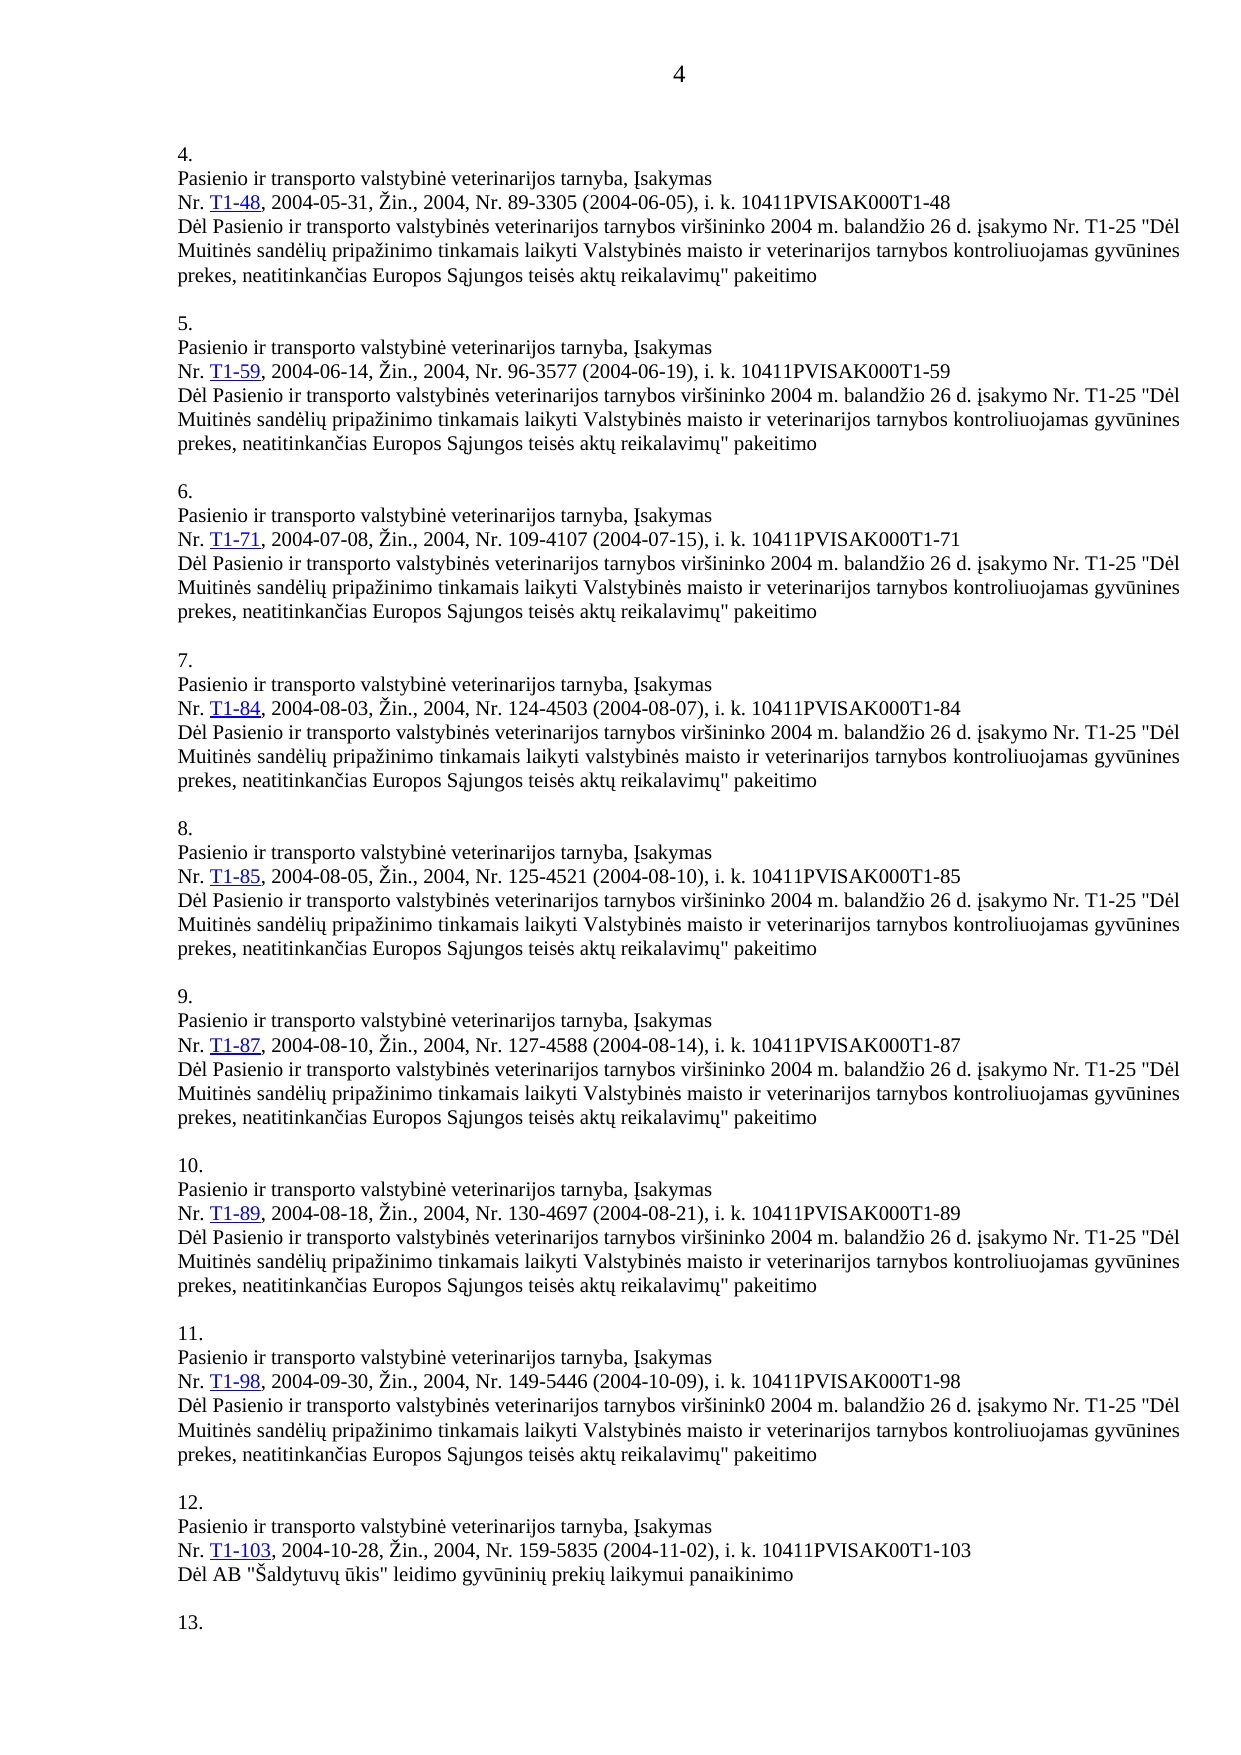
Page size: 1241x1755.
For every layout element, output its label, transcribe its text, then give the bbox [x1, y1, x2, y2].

text Pasienio ir transporto valstybinė veterinarijos tarnyba, Įsakymas [177, 1514, 1181, 1538]
text Dėl Pasienio ir transporto valstybinės veterinarijos tarnybos viršininko 2004 m. balandžio 26 d. įsakymo Nr. T1-25 "Dėl Muitinės sandėlių pripažinimo tinkamais laikyti Valstybinės maisto ir veterinarijos tarnybos kontroliuojamas gyvūnines prekes, neatitinkančias Europos Sąjungos teisės aktų reikalavimų" pakeitimo [177, 1225, 1181, 1297]
text Pasienio ir transporto valstybinė veterinarijos tarnyba, Įsakymas [177, 1008, 1181, 1032]
text Nr. T1-103, 2004-10-28, Žin., 2004, Nr. 159-5835 (2004-11-02), i. k. 10411PVISAK00T1-103 [177, 1538, 1181, 1562]
text Dėl Pasienio ir transporto valstybinės veterinarijos tarnybos viršininko 2004 m. balandžio 26 d. įsakymo Nr. T1-25 "Dėl Muitinės sandėlių pripažinimo tinkamais laikyti Valstybinės maisto ir veterinarijos tarnybos kontroliuojamas gyvūnines prekes, neatitinkančias Europos Sąjungos teisės aktų reikalavimų" pakeitimo [177, 551, 1181, 623]
text Dėl Pasienio ir transporto valstybinės veterinarijos tarnybos viršininko 2004 m. balandžio 26 d. įsakymo Nr. T1-25 "Dėl Muitinės sandėlių pripažinimo tinkamais laikyti Valstybinės maisto ir veterinarijos tarnybos kontroliuojamas gyvūnines prekes, neatitinkančias Europos Sąjungos teisės aktų reikalavimų" pakeitimo [177, 1057, 1181, 1129]
text Dėl Pasienio ir transporto valstybinės veterinarijos tarnybos viršininko 2004 m. balandžio 26 d. įsakymo Nr. T1-25 "Dėl Muitinės sandėlių pripažinimo tinkamais laikyti valstybinės maisto ir veterinarijos tarnybos kontroliuojamas gyvūnines prekes, neatitinkančias Europos Sąjungos teisės aktų reikalavimų" pakeitimo [177, 720, 1181, 792]
text 13. [177, 1610, 1181, 1634]
text 6. [177, 479, 1181, 503]
text Dėl Pasienio ir transporto valstybinės veterinarijos tarnybos viršininko 2004 m. balandžio 26 d. įsakymo Nr. T1-25 "Dėl Muitinės sandėlių pripažinimo tinkamais laikyti Valstybinės maisto ir veterinarijos tarnybos kontroliuojamas gyvūnines prekes, neatitinkančias Europos Sąjungos teisės aktų reikalavimų" pakeitimo [177, 383, 1181, 455]
text Nr. T1-85, 2004-08-05, Žin., 2004, Nr. 125-4521 (2004-08-10), i. k. 10411PVISAK000T1-85 [177, 864, 1181, 888]
text Pasienio ir transporto valstybinė veterinarijos tarnyba, Įsakymas [177, 1177, 1181, 1201]
text Nr. T1-87, 2004-08-10, Žin., 2004, Nr. 127-4588 (2004-08-14), i. k. 10411PVISAK000T1-87 [177, 1032, 1181, 1057]
text 7. [177, 647, 1181, 672]
text Nr. T1-84, 2004-08-03, Žin., 2004, Nr. 124-4503 (2004-08-07), i. k. 10411PVISAK000T1-84 [177, 696, 1181, 720]
text Pasienio ir transporto valstybinė veterinarijos tarnyba, Įsakymas [177, 335, 1181, 359]
text Pasienio ir transporto valstybinė veterinarijos tarnyba, Įsakymas [177, 503, 1181, 527]
text Nr. T1-48, 2004-05-31, Žin., 2004, Nr. 89-3305 (2004-06-05), i. k. 10411PVISAK000T1-48 [177, 190, 1181, 214]
text 4. [177, 142, 1181, 166]
text Pasienio ir transporto valstybinė veterinarijos tarnyba, Įsakymas [177, 166, 1181, 190]
text 9. [177, 984, 1181, 1008]
text Pasienio ir transporto valstybinė veterinarijos tarnyba, Įsakymas [177, 672, 1181, 696]
text Pasienio ir transporto valstybinė veterinarijos tarnyba, Įsakymas [177, 1345, 1181, 1369]
text Nr. T1-89, 2004-08-18, Žin., 2004, Nr. 130-4697 (2004-08-21), i. k. 10411PVISAK000T1-89 [177, 1201, 1181, 1225]
text 11. [177, 1321, 1181, 1345]
text Nr. T1-59, 2004-06-14, Žin., 2004, Nr. 96-3577 (2004-06-19), i. k. 10411PVISAK000T1-59 [177, 359, 1181, 383]
text Dėl AB "Šaldytuvų ūkis" leidimo gyvūninių prekių laikymui panaikinimo [177, 1562, 1181, 1586]
text Nr. T1-98, 2004-09-30, Žin., 2004, Nr. 149-5446 (2004-10-09), i. k. 10411PVISAK000T1-98 [177, 1369, 1181, 1393]
text Dėl Pasienio ir transporto valstybinės veterinarijos tarnybos viršinink0 2004 m. balandžio 26 d. įsakymo Nr. T1-25 "Dėl Muitinės sandėlių pripažinimo tinkamais laikyti Valstybinės maisto ir veterinarijos tarnybos kontroliuojamas gyvūnines prekes, neatitinkančias Europos Sąjungos teisės aktų reikalavimų" pakeitimo [177, 1393, 1181, 1466]
text Dėl Pasienio ir transporto valstybinės veterinarijos tarnybos viršininko 2004 m. balandžio 26 d. įsakymo Nr. T1-25 "Dėl Muitinės sandėlių pripažinimo tinkamais laikyti Valstybinės maisto ir veterinarijos tarnybos kontroliuojamas gyvūnines prekes, neatitinkančias Europos Sąjungos teisės aktų reikalavimų" pakeitimo [177, 888, 1181, 960]
text 10. [177, 1153, 1181, 1177]
text Nr. T1-71, 2004-07-08, Žin., 2004, Nr. 109-4107 (2004-07-15), i. k. 10411PVISAK000T1-71 [177, 527, 1181, 551]
text Dėl Pasienio ir transporto valstybinės veterinarijos tarnybos viršininko 2004 m. balandžio 26 d. įsakymo Nr. T1-25 "Dėl Muitinės sandėlių pripažinimo tinkamais laikyti Valstybinės maisto ir veterinarijos tarnybos kontroliuojamas gyvūnines prekes, neatitinkančias Europos Sąjungos teisės aktų reikalavimų" pakeitimo [177, 214, 1181, 287]
text 12. [177, 1490, 1181, 1514]
text Pasienio ir transporto valstybinė veterinarijos tarnyba, Įsakymas [177, 840, 1181, 864]
text 8. [177, 816, 1181, 840]
text 5. [177, 311, 1181, 335]
